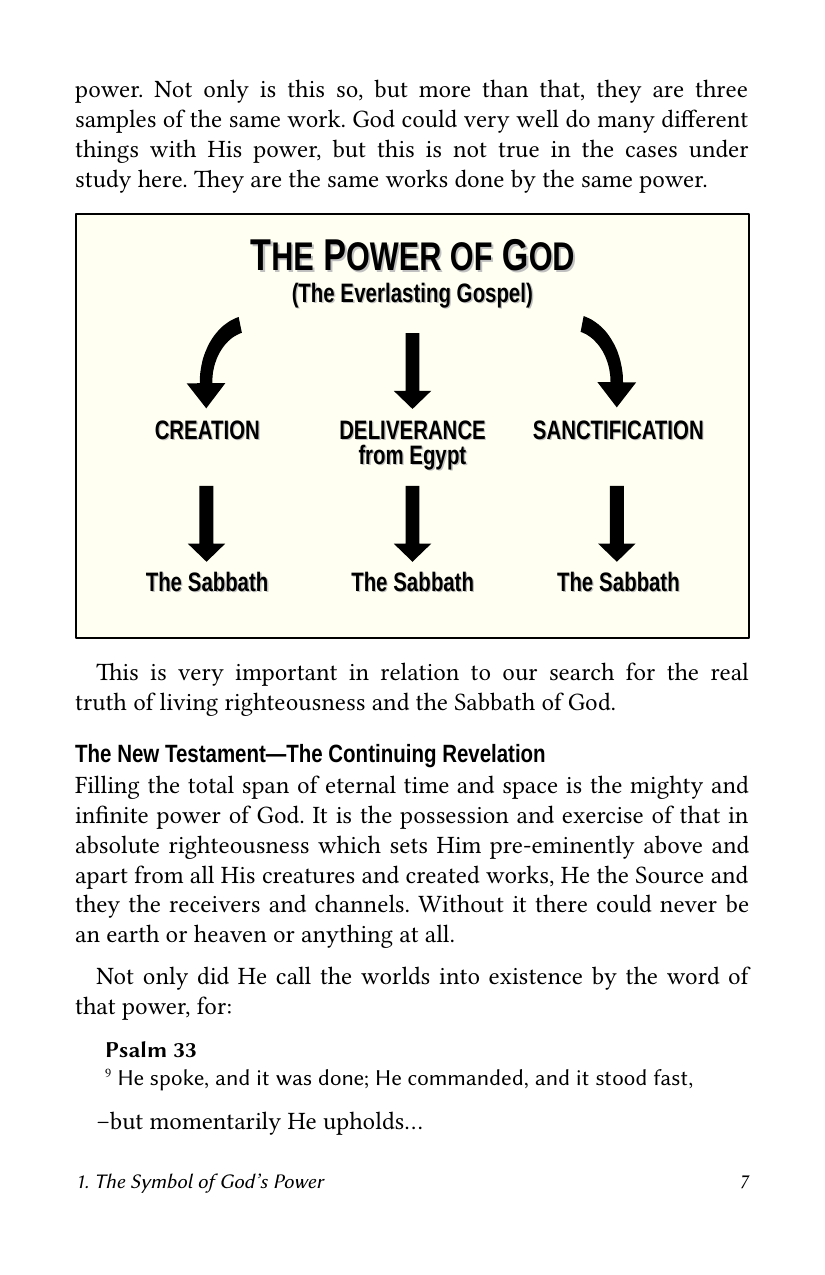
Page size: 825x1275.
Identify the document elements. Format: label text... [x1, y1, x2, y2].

text Filling the total span of eternal time and space is the mighty and infinite power of God. It is the possession and exercise of that in absolute righteousness which sets Him pre-eminently above and apart from all His creatures and created works, He the Source and they the receivers and channels. Without it there could never be an earth or heaven or anything at all. [75, 771, 750, 949]
text This is very important in relation to our search for the real truth of living righteousness and the Sabbath of God. [75, 639, 750, 717]
text 9 He spoke, and it was done; He commanded, and it stood fast, [105, 1065, 720, 1091]
text Not only did He call the worlds into existence by the word of that power, for: [75, 962, 750, 1021]
text power. Not only is this so, but more than that, they are three samples of the same work. God could very well do many different things with His power, but this is not true in the cases under study here. They are the same works done by the same power. [75, 75, 750, 193]
text Psalm 33 [105, 1037, 750, 1063]
text 5 They cried unto You, and were delivered: they trusted in You, and were not confounded. [77, 215, 748, 637]
subtitle The New Testament—The Continuing Revelation [75, 739, 750, 768]
text –but momentarily He upholds… [75, 1107, 750, 1136]
text [75, 207, 750, 213]
